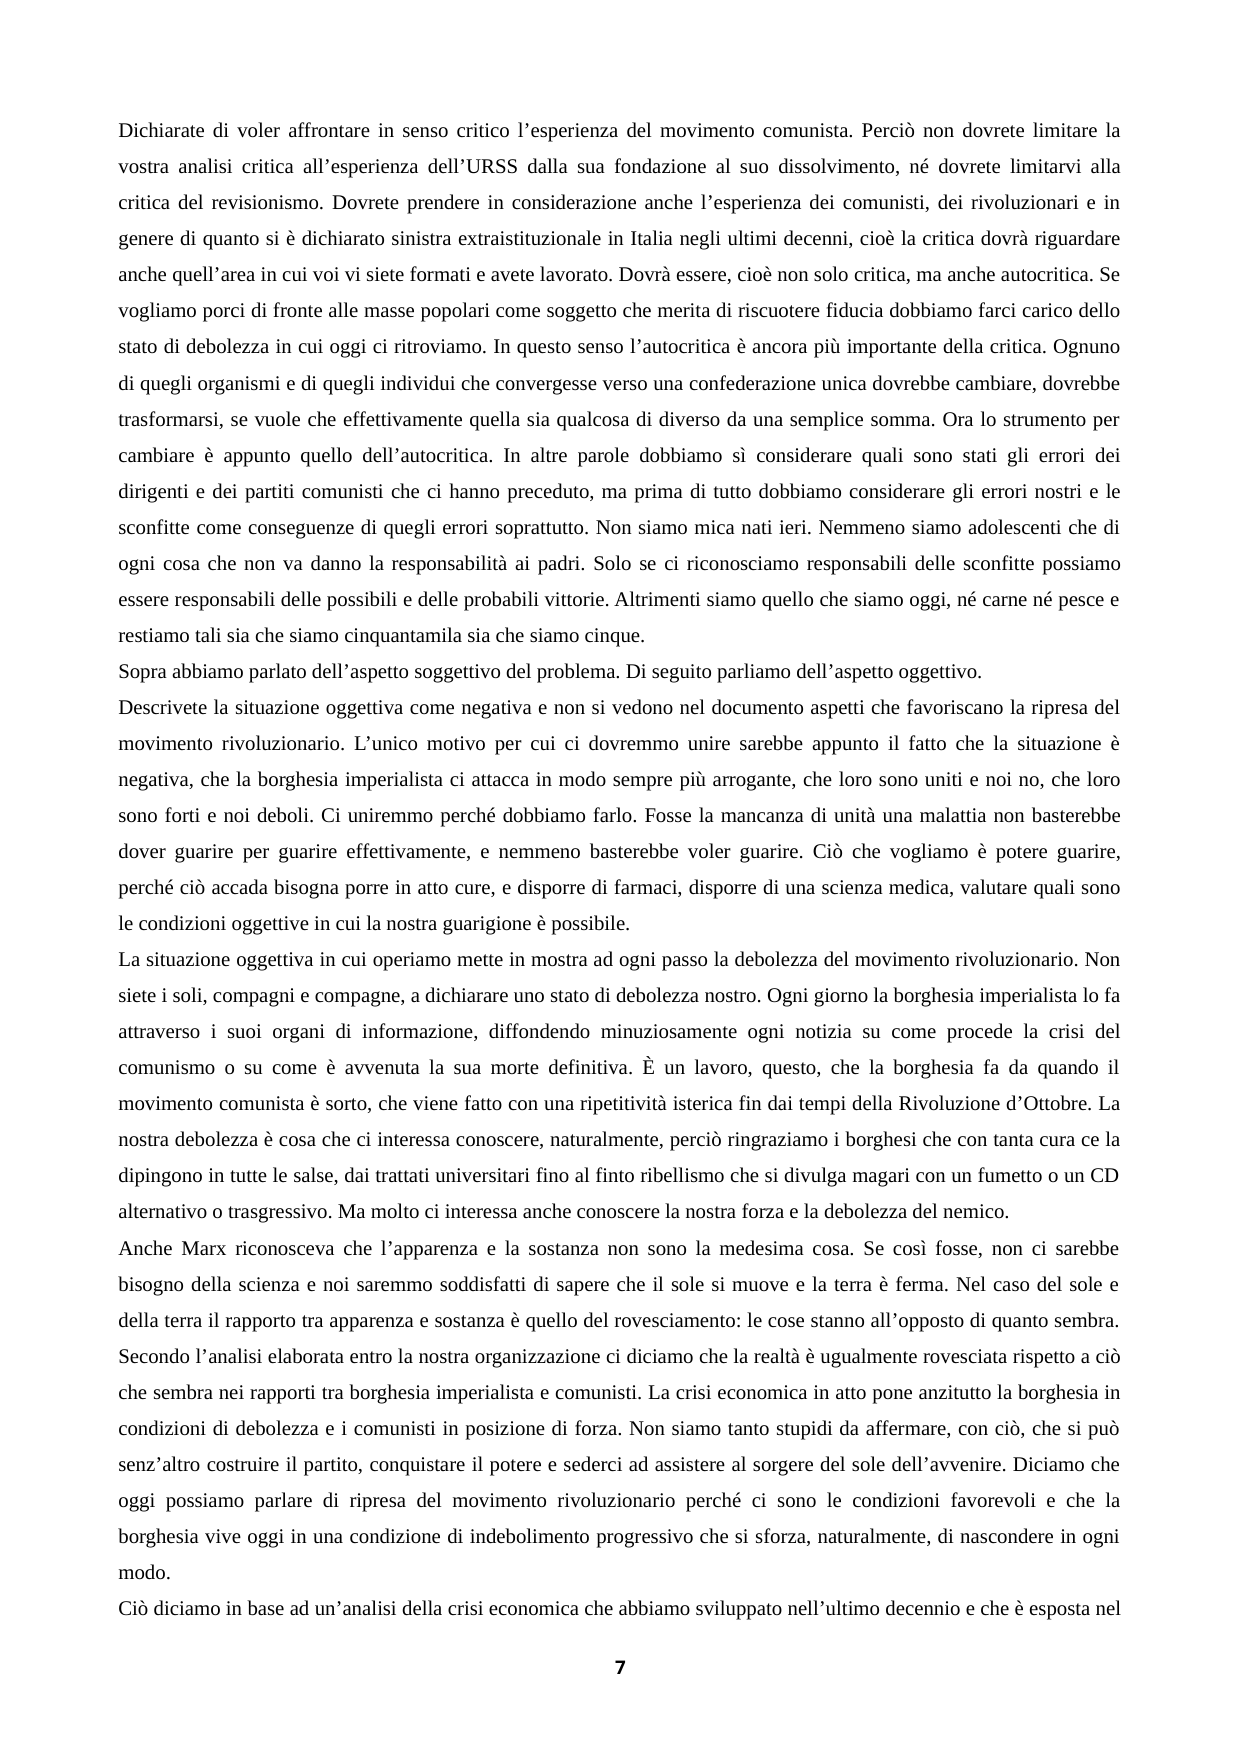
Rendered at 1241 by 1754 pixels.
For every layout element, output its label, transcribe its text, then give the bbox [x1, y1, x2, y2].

text Descrivete la situazione oggettiva come negativa e non si vedono nel documento aspetti che favoriscano la ripresa del movimento rivoluzionario. L’unico motivo per cui ci dovremmo unire sarebbe appunto il fatto che la situazione è negativa, che la borghesia imperialista ci attacca in modo sempre più arrogante, che loro sono uniti e noi no, che loro sono forti e noi deboli. Ci uniremmo perché dobbiamo farlo. Fosse la mancanza di unità una malattia non basterebbe dover guarire per guarire effettivamente, e nemmeno basterebbe voler guarire. Ciò che vogliamo è potere guarire, perché ciò accada bisogna porre in atto cure, e disporre di farmaci, disporre di una scienza medica, valutare quali sono le condizioni oggettive in cui la nostra guarigione è possibile. [118, 695, 1122, 935]
text Ciò diciamo in base ad un’analisi della crisi economica che abbiamo sviluppato nell’ultimo decennio e che è esposta nel [118, 1596, 1122, 1620]
text Sopra abbiamo parlato dell’aspetto soggettivo del problema. Di seguito parliamo dell’aspetto oggettivo. [118, 659, 1122, 683]
text Dichiarate di voler affrontare in senso critico l’esperienza del movimento comunista. Perciò non dovrete limitare la vostra analisi critica all’esperienza dell’URSS dalla sua fondazione al suo dissolvimento, né dovrete limitarvi alla critica del revisionismo. Dovrete prendere in considerazione anche l’esperienza dei comunisti, dei rivoluzionari e in genere di quanto si è dichiarato sinistra extraistituzionale in Italia negli ultimi decenni, cioè la critica dovrà riguardare anche quell’area in cui voi vi siete formati e avete lavorato. Dovrà essere, cioè non solo critica, ma anche autocritica. Se vogliamo porci di fronte alle masse popolari come soggetto che merita di riscuotere fiducia dobbiamo farci carico dello stato di debolezza in cui oggi ci ritroviamo. In questo senso l’autocritica è ancora più importante della critica. Ognuno di quegli organismi e di quegli individui che convergesse verso una confederazione unica dovrebbe cambiare, dovrebbe trasformarsi, se vuole che effettivamente quella sia qualcosa di diverso da una semplice somma. Ora lo strumento per cambiare è appunto quello dell’autocritica. In altre parole dobbiamo sì considerare quali sono stati gli errori dei dirigenti e dei partiti comunisti che ci hanno preceduto, ma prima di tutto dobbiamo considerare gli errori nostri e le sconfitte come conseguenze di quegli errori soprattutto. Non siamo mica nati ieri. Nemmeno siamo adolescenti che di ogni cosa che non va danno la responsabilità ai padri. Solo se ci riconosciamo responsabili delle sconfitte possiamo essere responsabili delle possibili e delle probabili vittorie. Altrimenti siamo quello che siamo oggi, né carne né pesce e restiamo tali sia che siamo cinquantamila sia che siamo cinque. [118, 118, 1122, 647]
text Anche Marx riconosceva che l’apparenza e la sostanza non sono la medesima cosa. Se così fosse, non ci sarebbe bisogno della scienza e noi saremmo soddisfatti di sapere che il sole si muove e la terra è ferma. Nel caso del sole e della terra il rapporto tra apparenza e sostanza è quello del rovesciamento: le cose stanno all’opposto di quanto sembra. Secondo l’analisi elaborata entro la nostra organizzazione ci diciamo che la realtà è ugualmente rovesciata rispetto a ciò che sembra nei rapporti tra borghesia imperialista e comunisti. La crisi economica in atto pone anzitutto la borghesia in condizioni di debolezza e i comunisti in posizione di forza. Non siamo tanto stupidi da affermare, con ciò, che si può senz’altro costruire il partito, conquistare il potere e sederci ad assistere al sorgere del sole dell’avvenire. Diciamo che oggi possiamo parlare di ripresa del movimento rivoluzionario perché ci sono le condizioni favorevoli e che la borghesia vive oggi in una condizione di indebolimento progressivo che si sforza, naturalmente, di nascondere in ogni modo. [118, 1235, 1122, 1584]
text La situazione oggettiva in cui operiamo mette in mostra ad ogni passo la debolezza del movimento rivoluzionario. Non siete i soli, compagni e compagne, a dichiarare uno stato di debolezza nostro. Ogni giorno la borghesia imperialista lo fa attraverso i suoi organi di informazione, diffondendo minuziosamente ogni notizia su come procede la crisi del comunismo o su come è avvenuta la sua morte definitiva. È un lavoro, questo, che la borghesia fa da quando il movimento comunista è sorto, che viene fatto con una ripetitività isterica fin dai tempi della Rivoluzione d’Ottobre. La nostra debolezza è cosa che ci interessa conoscere, naturalmente, perciò ringraziamo i borghesi che con tanta cura ce la dipingono in tutte le salse, dai trattati universitari fino al finto ribellismo che si divulga magari con un fumetto o un CD alternativo o trasgressivo. Ma molto ci interessa anche conoscere la nostra forza e la debolezza del nemico. [118, 947, 1122, 1223]
